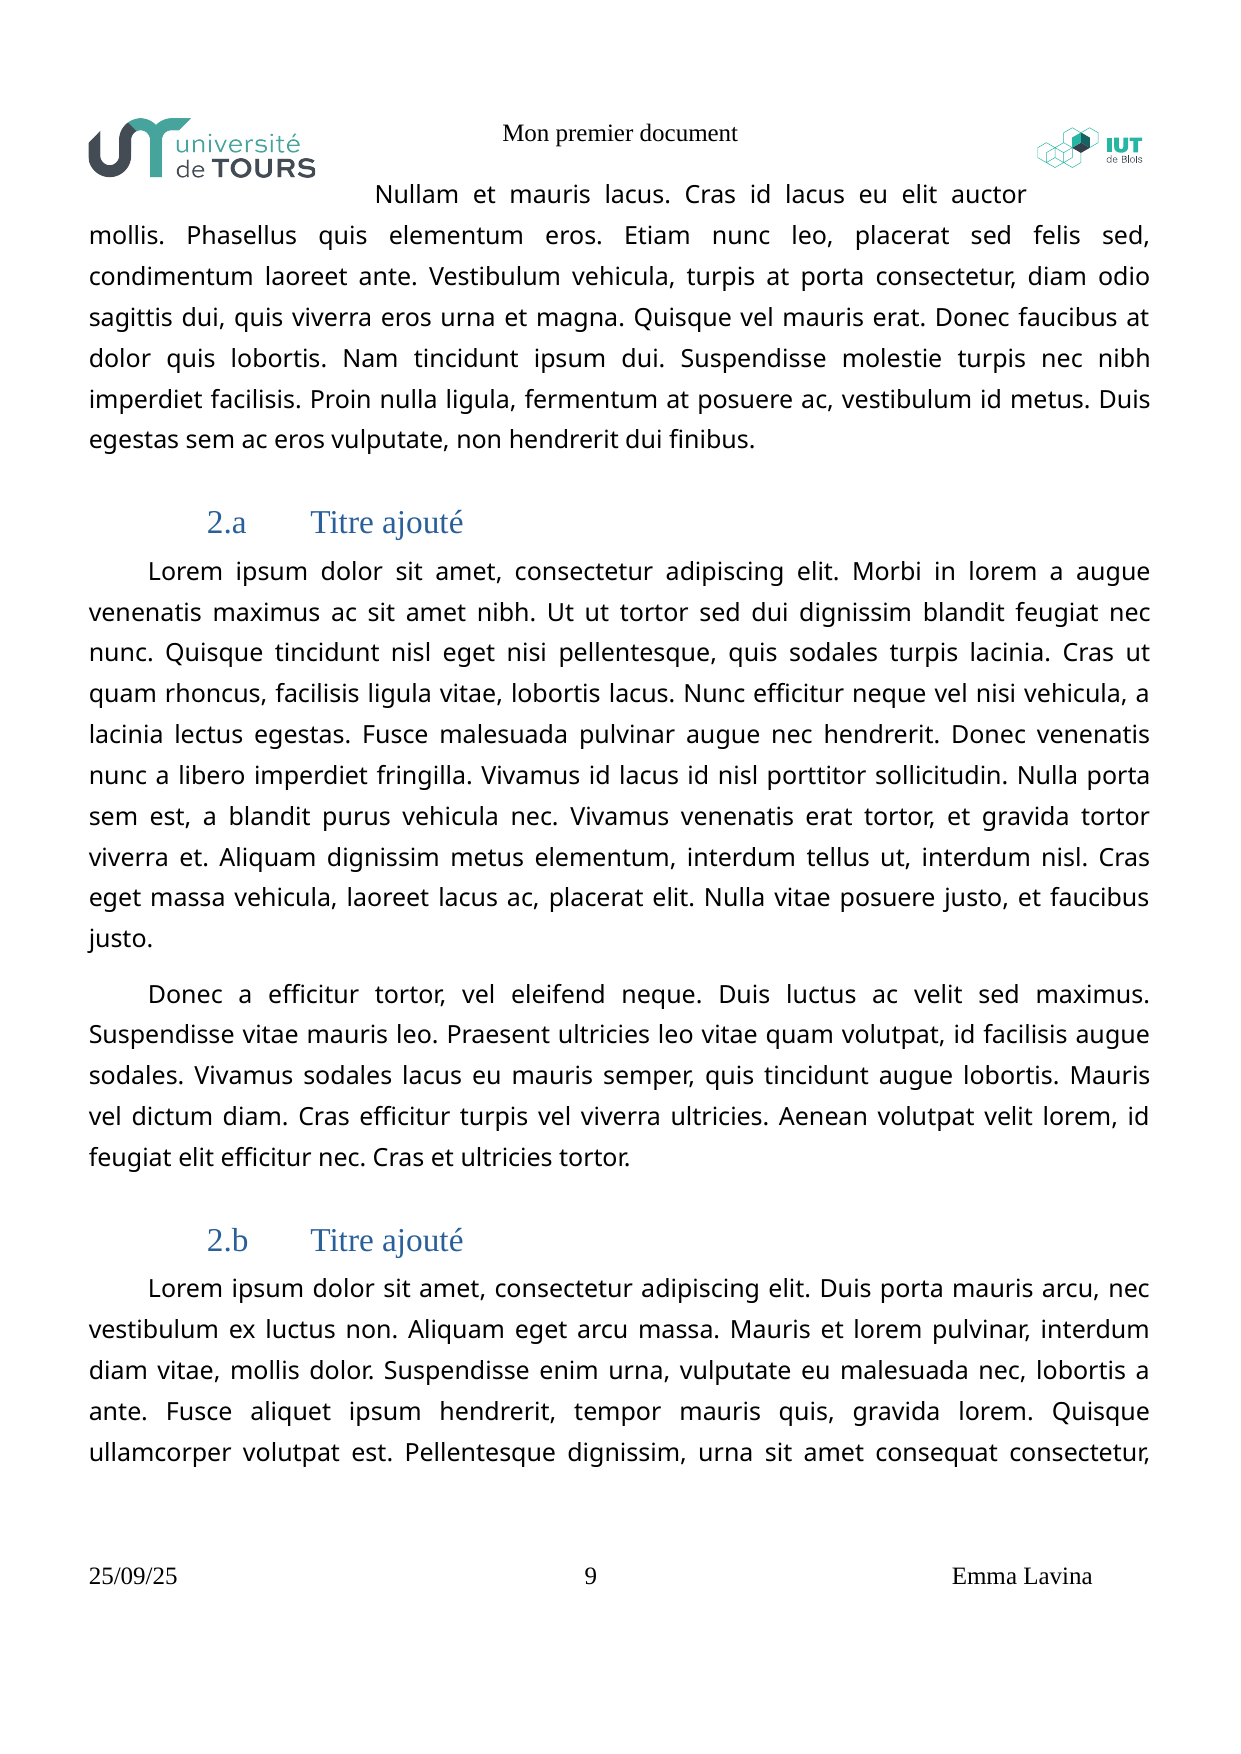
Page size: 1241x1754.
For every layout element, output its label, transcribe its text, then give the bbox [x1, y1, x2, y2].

text Donec a efficitur tortor, vel eleifend neque. Duis luctus ac velit sed maximus. Suspendisse vitae mauris leo. Praesent ultricies leo vitae quam volutpat, id facilisis augue sodales. Vivamus sodales lacus eu mauris semper, quis tincidunt augue lobortis. Mauris vel dictum diam. Cras efficitur turpis vel viverra ultricies. Aenean volutpat velit lorem, id feugiat elit efficitur nec. Cras et ultricies tortor. [88, 976, 1152, 1174]
picture [88, 118, 316, 178]
text Lorem ipsum dolor sit amet, consectetur adipiscing elit. Duis porta mauris arcu, nec vestibulum ex luctus non. Aliquam eget arcu massa. Mauris et lorem pulvinar, interdum diam vitae, mollis dolor. Suspendisse enim urna, vulputate eu malesuada nec, lobortis a ante. Fusce aliquet ipsum hendrerit, tempor mauris quis, gravida lorem. Quisque ullamcorper volutpat est. Pellentesque dignissim, urna sit amet consequat consectetur, [88, 1271, 1152, 1468]
text Nullam et mauris lacus. Cras id lacus eu elit auctor mollis. Phasellus quis elementum eros. Etiam nunc leo, placerat sed felis sed, condimentum laoreet ante. Vestibulum vehicula, turpis at porta consectetur, diam odio sagittis dui, quis viverra eros urna et magna. Quisque vel mauris erat. Donec faucibus at dolor quis lobortis. Nam tincidunt ipsum dui. Suspendisse molestie turpis nec nibh imperdiet facilisis. Proin nulla ligula, fermentum at posuere ac, vestibulum id metus. Duis egestas sem ac eros vulputate, non hendrerit dui finibus. [88, 177, 1152, 456]
text Lorem ipsum dolor sit amet, consectetur adipiscing elit. Morbi in lorem a augue venenatis maximus ac sit amet nibh. Ut ut tortor sed dui dignissim blandit feugiat nec nunc. Quisque tincidunt nisl eget nisi pellentesque, quis sodales turpis lacinia. Cras ut quam rhoncus, facilisis ligula vitae, lobortis lacus. Nunc efficitur neque vel nisi vehicula, a lacinia lectus egestas. Fusce malesuada pulvinar augue nec hendrerit. Donec venenatis nunc a libero imperdiet fringilla. Vivamus id lacus id nisl porttitor sollicitudin. Nulla porta sem est, a blandit purus vehicula nec. Vivamus venenatis erat tortor, et gravida tortor viverra et. Aliquam dignissim metus elementum, interdum tellus ut, interdum nisl. Cras eget massa vehicula, laoreet lacus ac, placerat elit. Nulla vitae posuere justo, et faucibus justo. [88, 553, 1152, 955]
subtitle Titre ajouté [88, 502, 1152, 541]
subtitle Titre ajouté [88, 1220, 1152, 1258]
